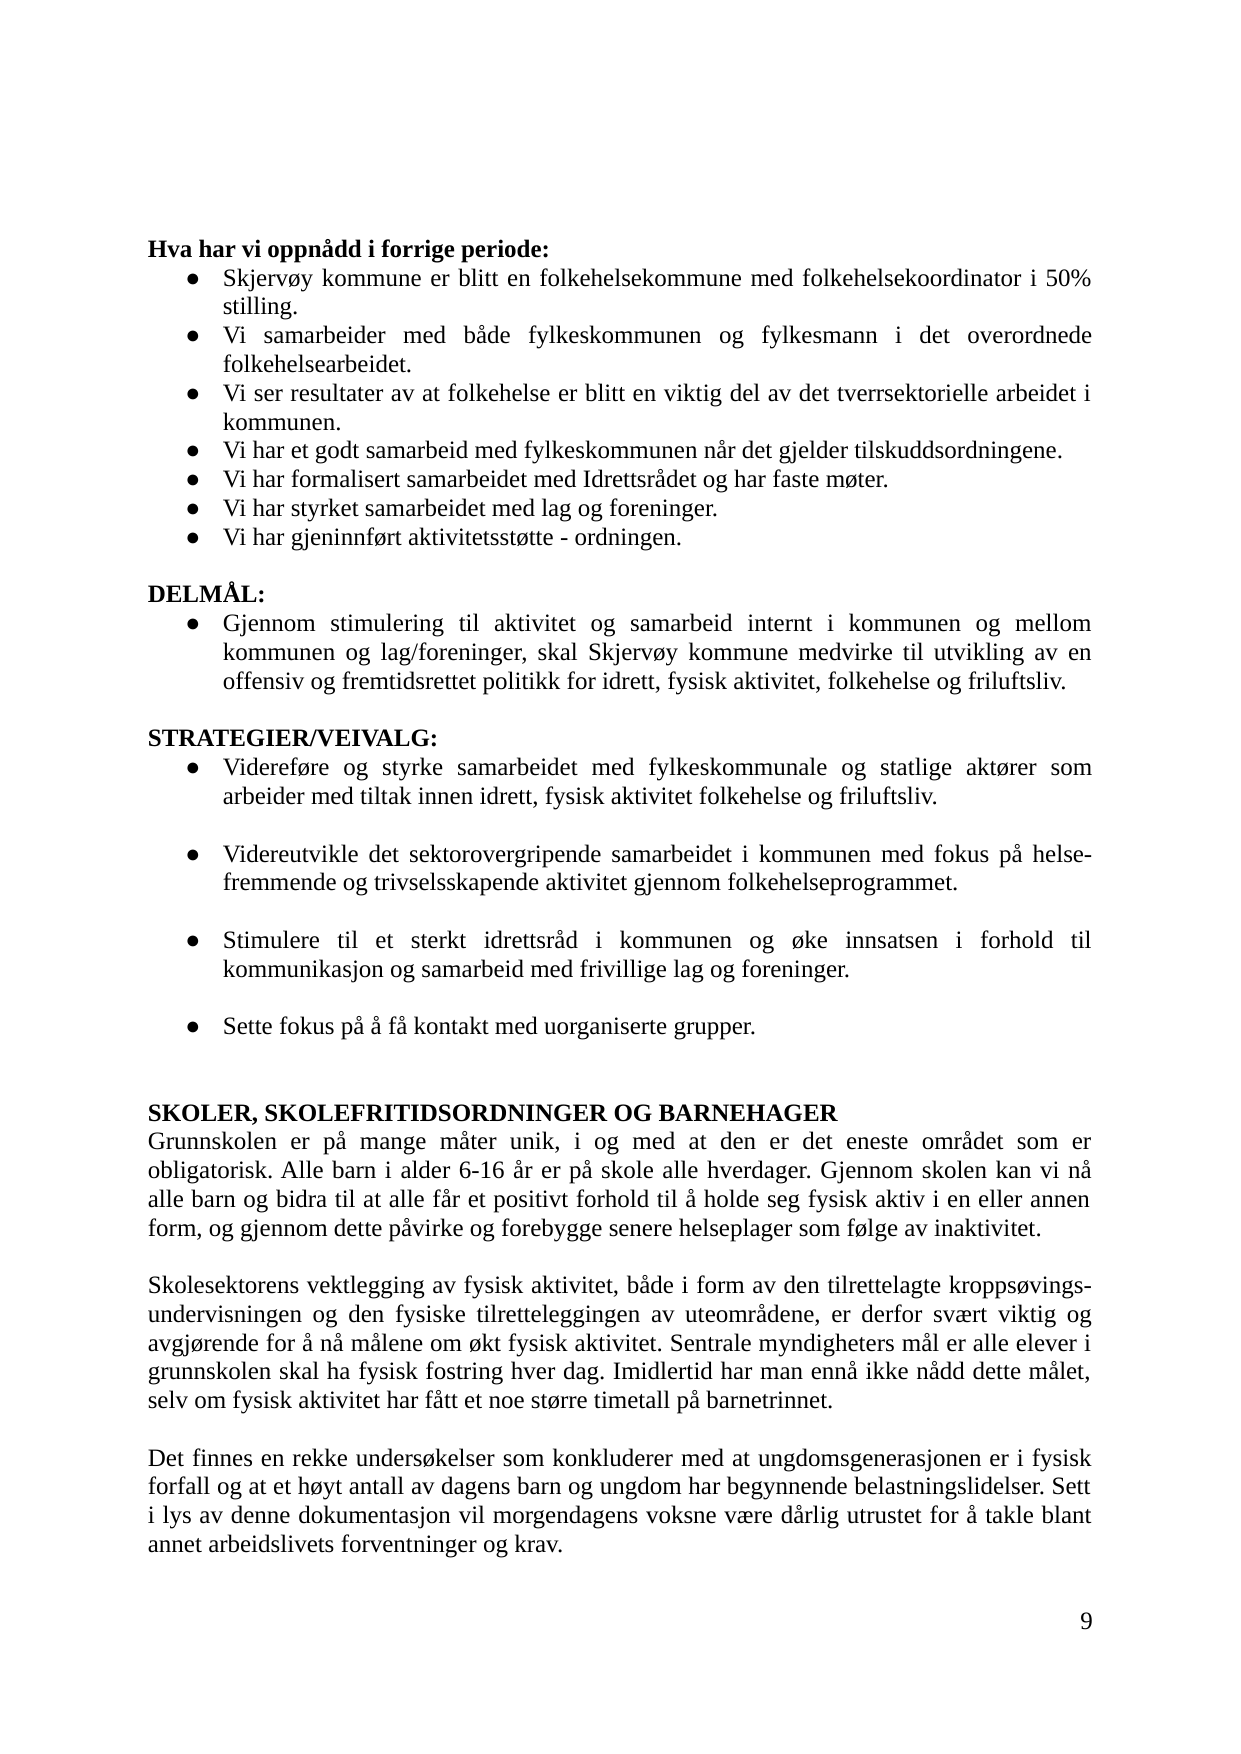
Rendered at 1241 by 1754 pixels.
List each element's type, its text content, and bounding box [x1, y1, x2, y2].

text Det finnes en rekke undersøkelser som konkluderer med at ungdomsgenerasjonen er i fysisk forfall og at et høyt antall av dagens barn og ungdom har begynnende belastningslidelser. Sett i lys av denne dokumentasjon vil morgendagens voksne være dårlig utrustet for å takle blant annet arbeidslivets forventninger og krav. [148, 1443, 1093, 1558]
list Skjervøy kommune er blitt en folkehelsekommune med folkehelsekoordinator i 50% stilling. [185, 263, 1093, 320]
list Vi ser resultater av at folkehelse er blitt en viktig del av det tverrsektorielle arbeidet i kommunen. [185, 378, 1093, 435]
list Vi har formalisert samarbeidet med Idrettsrådet og har faste møter. [185, 464, 1093, 493]
list Vi har styrket samarbeidet med lag og foreninger. [185, 493, 1093, 522]
list Vi samarbeider med både fylkeskommunen og fylkesmann i det overordnede folkehelsearbeidet. [185, 320, 1093, 378]
text SKOLER, SKOLEFRITIDSORDNINGER OG BARNEHAGER [148, 1098, 1093, 1126]
list Vi har gjeninnført aktivitetsstøtte - ordningen. [185, 522, 1093, 551]
text STRATEGIER/VEIVALG: [148, 723, 1093, 752]
list Videreutvikle det sektorovergripende samarbeidet i kommunen med fokus på helse-fremmende og trivselsskapende aktivitet gjennom folkehelseprogrammet. [185, 838, 1093, 896]
text Hva har vi oppnådd i forrige periode: [148, 234, 1093, 263]
list Stimulere til et sterkt idrettsråd i kommunen og øke innsatsen i forhold til kommunikasjon og samarbeid med frivillige lag og foreninger. [185, 925, 1093, 982]
list Sette fokus på å få kontakt med uorganiserte grupper. [185, 1011, 1093, 1040]
list Videreføre og styrke samarbeidet med fylkeskommunale og statlige aktører som arbeider med tiltak innen idrett, fysisk aktivitet folkehelse og friluftsliv. [185, 752, 1093, 810]
text Grunnskolen er på mange måter unik, i og med at den er det eneste området som er obligatorisk. Alle barn i alder 6-16 år er på skole alle hverdager. Gjennom skolen kan vi nå alle barn og bidra til at alle får et positivt forhold til å holde seg fysisk aktiv i en eller annen form, og gjennom dette påvirke og forebygge senere helseplager som følge av inaktivitet. [148, 1126, 1093, 1241]
text DELMÅL: [148, 579, 1093, 608]
list Vi har et godt samarbeid med fylkeskommunen når det gjelder tilskuddsordningene. [185, 435, 1093, 464]
list Gjennom stimulering til aktivitet og samarbeid internt i kommunen og mellom kommunen og lag/foreninger, skal Skjervøy kommune medvirke til utvikling av en offensiv og fremtidsrettet politikk for idrett, fysisk aktivitet, folkehelse og friluftsliv. [185, 608, 1093, 695]
text Skolesektorens vektlegging av fysisk aktivitet, både i form av den tilrettelagte kroppsøvings-undervisningen og den fysiske tilretteleggingen av uteområdene, er derfor svært viktig og avgjørende for å nå målene om økt fysisk aktivitet. Sentrale myndigheters mål er alle elever i grunnskolen skal ha fysisk fostring hver dag. Imidlertid har man ennå ikke nådd dette målet, selv om fysisk aktivitet har fått et noe større timetall på barnetrinnet. [148, 1270, 1093, 1414]
